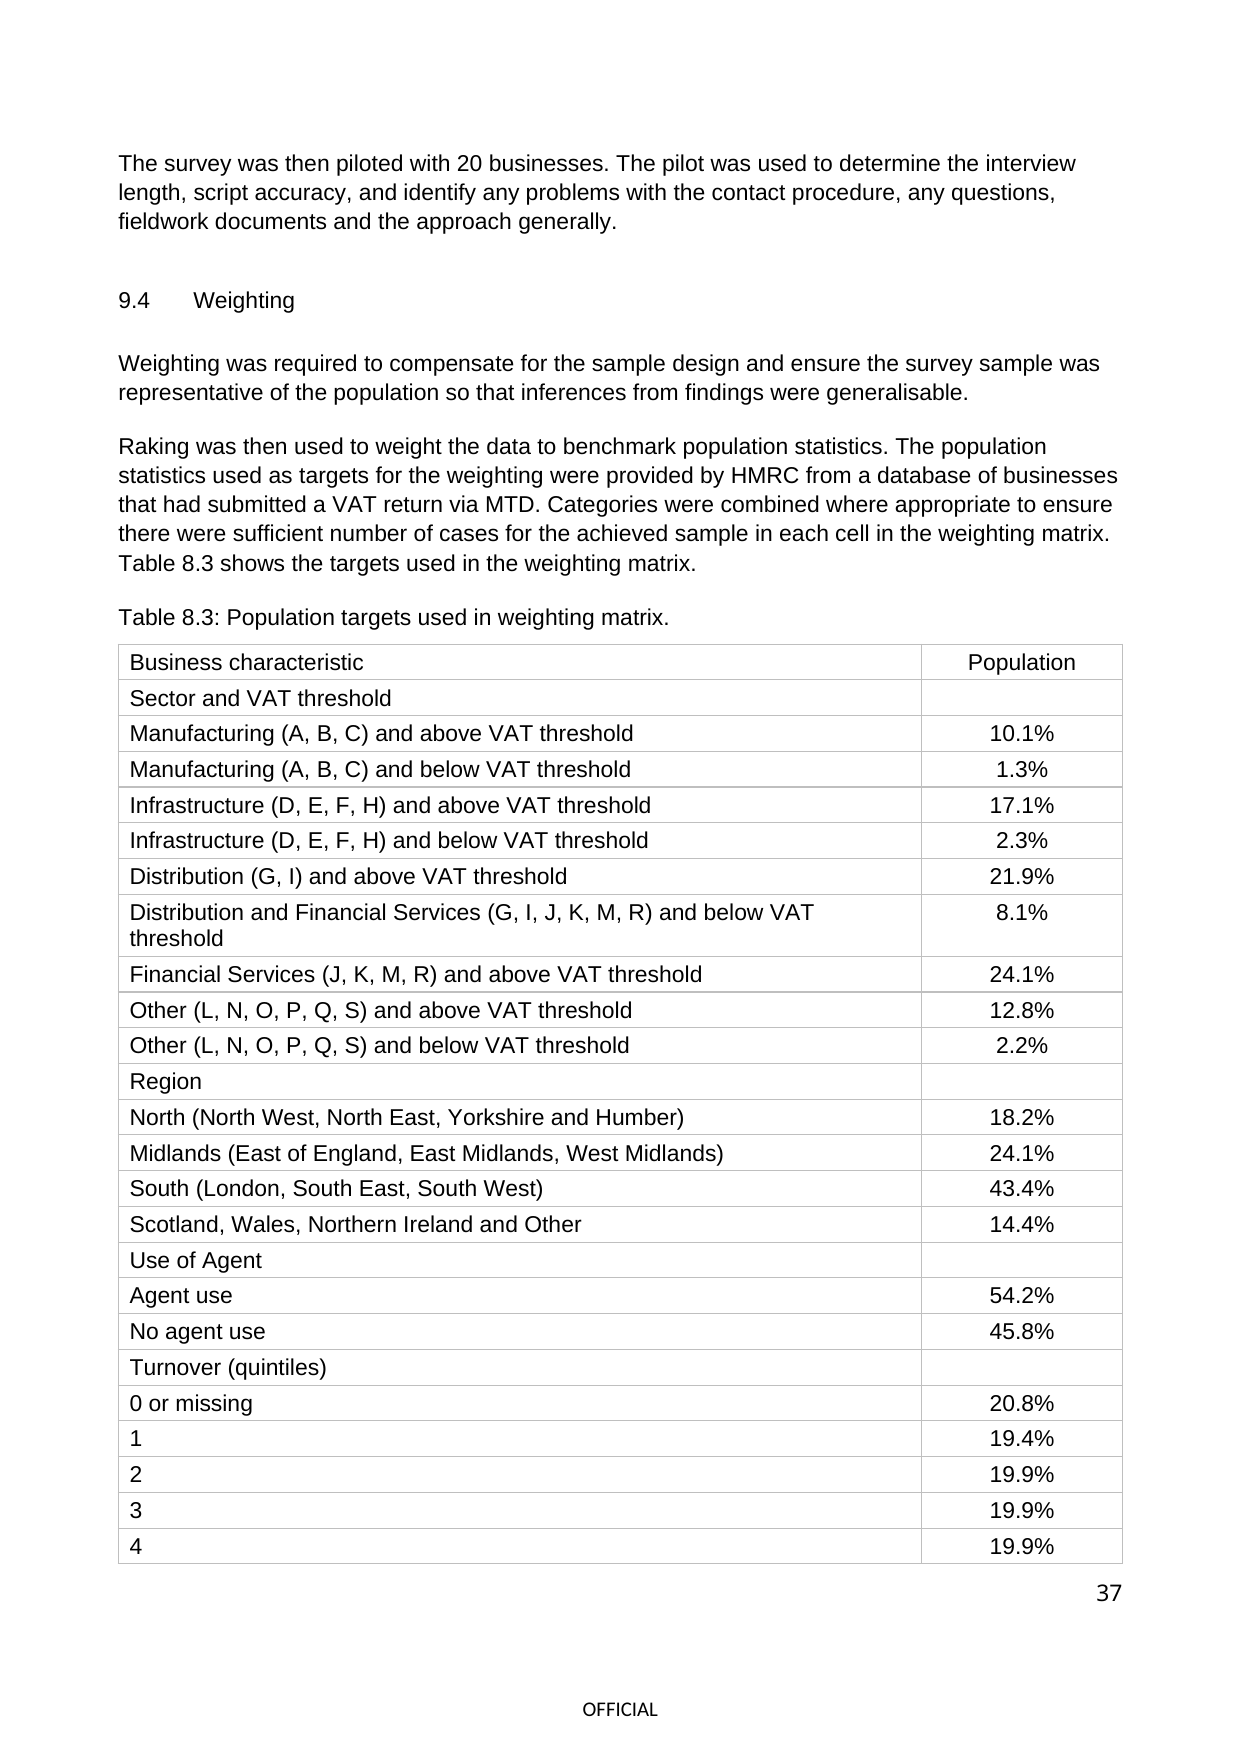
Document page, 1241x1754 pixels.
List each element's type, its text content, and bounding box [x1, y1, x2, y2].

table_cell No agent use [119, 1314, 921, 1349]
table_cell 3 [119, 1493, 921, 1527]
text The survey was then piloted with 20 businesses. The pilot was used to determine the interview length, script accuracy, and identify any problems with the contact procedure, any questions, fieldwork documents and the approach generally. [118, 148, 1122, 235]
table_cell 19.9% [922, 1493, 1122, 1527]
table_cell Midlands (East of England, East Midlands, West Midlands) [119, 1135, 921, 1170]
table_cell Turnover (quintiles) [119, 1350, 921, 1384]
table_header Business characteristic [119, 645, 921, 679]
table_cell 24.1% [922, 957, 1122, 991]
table_cell 1 [119, 1421, 921, 1456]
table_cell [922, 680, 1122, 715]
table_cell North (North West, North East, Yorkshire and Humber) [119, 1100, 921, 1134]
table_cell [922, 1243, 1122, 1277]
table_cell [922, 1350, 1122, 1384]
table_cell 18.2% [922, 1100, 1122, 1134]
text Weighting was required to compensate for the sample design and ensure the survey sample was representative of the population so that inferences from findings were generalisable. [118, 348, 1122, 406]
table_cell 1.3% [922, 752, 1122, 786]
table_cell Manufacturing (A, B, C) and above VAT threshold [119, 716, 921, 751]
table_cell 20.8% [922, 1386, 1122, 1420]
table_cell 0 or missing [119, 1386, 921, 1420]
table_cell Use of Agent [119, 1243, 921, 1277]
table_cell Other (L, N, O, P, Q, S) and above VAT threshold [119, 993, 921, 1027]
text Table 8.3: Population targets used in weighting matrix. [118, 602, 1122, 631]
table_cell Distribution (G, I) and above VAT threshold [119, 859, 921, 894]
table_cell Distribution and Financial Services (G, I, J, K, M, R) and below VAT threshold [119, 895, 921, 956]
table_cell South (London, South East, South West) [119, 1171, 921, 1206]
table_cell 10.1% [922, 716, 1122, 751]
table_cell Infrastructure (D, E, F, H) and above VAT threshold [119, 788, 921, 822]
table_cell Other (L, N, O, P, Q, S) and below VAT threshold [119, 1028, 921, 1063]
table_cell 43.4% [922, 1171, 1122, 1206]
table_cell Scotland, Wales, Northern Ireland and Other [119, 1207, 921, 1242]
table_cell Sector and VAT threshold [119, 680, 921, 715]
table_cell Infrastructure (D, E, F, H) and below VAT threshold [119, 823, 921, 858]
table_cell 12.8% [922, 993, 1122, 1027]
table_cell Manufacturing (A, B, C) and below VAT threshold [119, 752, 921, 786]
table_header Population [922, 645, 1122, 679]
table_cell Financial Services (J, K, M, R) and above VAT threshold [119, 957, 921, 991]
table_cell 45.8% [922, 1314, 1122, 1349]
subtitle Weighting [118, 285, 1122, 314]
table_cell Agent use [119, 1278, 921, 1313]
table_cell 14.4% [922, 1207, 1122, 1242]
table_cell 19.9% [922, 1457, 1122, 1492]
table_cell 8.1% [922, 895, 1122, 956]
table_cell 4 [119, 1529, 921, 1563]
table_cell [922, 1064, 1122, 1099]
text Raking was then used to weight the data to benchmark population statistics. The population statistics used as targets for the weighting were provided by HMRC from a database of businesses that had submitted a VAT return via MTD. Categories were combined where appropriate to ensure there were sufficient number of cases for the achieved sample in each cell in the weighting matrix. Table 8.3 shows the targets used in the weighting matrix. [118, 431, 1122, 577]
table_cell 2.3% [922, 823, 1122, 858]
table_cell 21.9% [922, 859, 1122, 894]
table_cell 54.2% [922, 1278, 1122, 1313]
table_cell 2.2% [922, 1028, 1122, 1063]
table_cell 19.9% [922, 1529, 1122, 1563]
table_cell 19.4% [922, 1421, 1122, 1456]
table_cell 2 [119, 1457, 921, 1492]
table_cell 24.1% [922, 1135, 1122, 1170]
table_cell 17.1% [922, 788, 1122, 822]
table_cell Region [119, 1064, 921, 1099]
